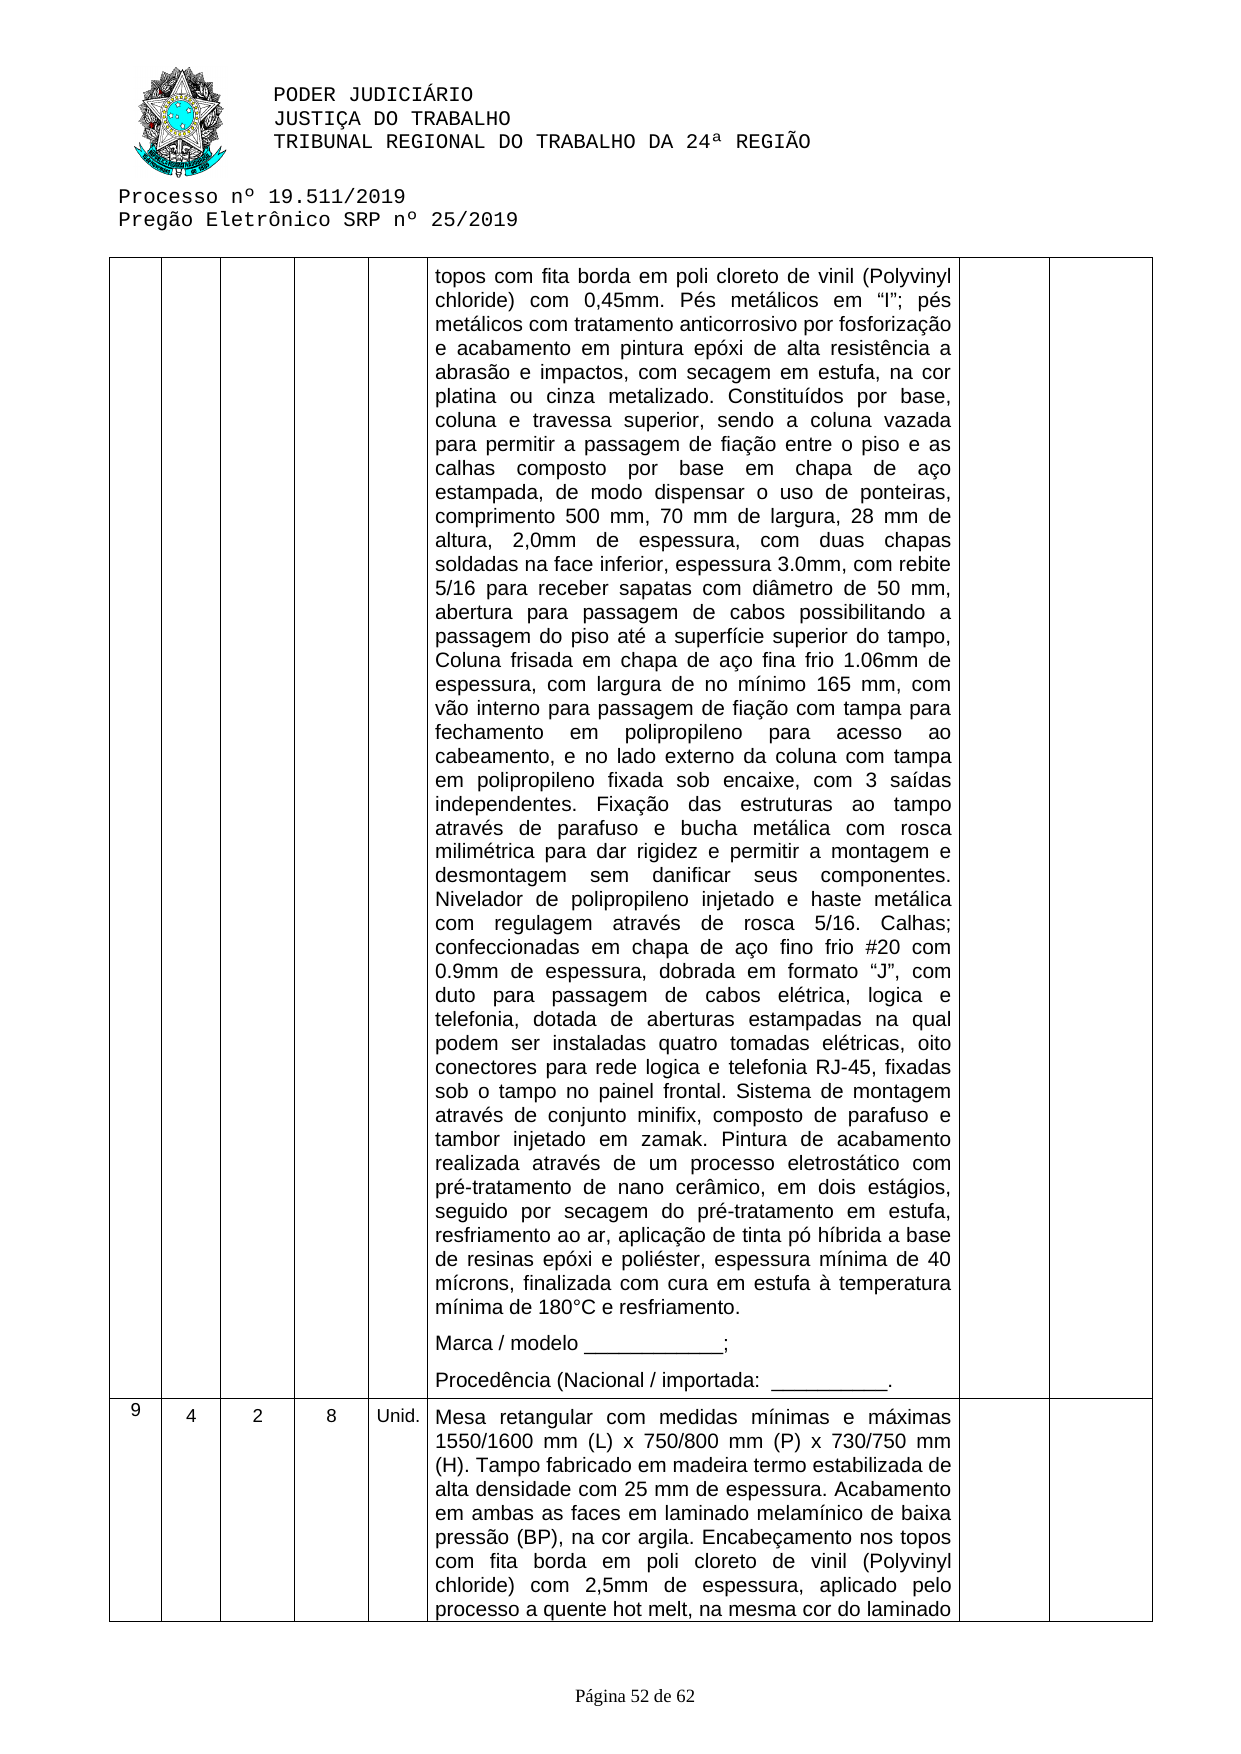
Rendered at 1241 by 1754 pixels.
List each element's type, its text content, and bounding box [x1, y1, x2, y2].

table_cell Unid. [369, 1399, 427, 1621]
table_cell [162, 258, 220, 1398]
table_cell [1050, 258, 1152, 1398]
table_cell [1050, 1399, 1152, 1621]
table_cell [110, 258, 161, 1398]
table_cell [960, 258, 1049, 1398]
table_cell Mesa retangular com medidas mínimas e máximas 1550/1600 mm (L) x 750/800 mm (P) x 730/750 mm (H). Tampo fabricado em madeira termo estabilizada de alta densidade com 25 mm de espessura. Acabamento em ambas as faces em laminado melamínico de baixa pressão (BP), na cor argila. Encabeçamento nos topos com fita borda em poli cloreto de vinil (Polyvinyl chloride) com 2,5mm de espessura, aplicado pelo processo a quente hot melt, na mesma cor do laminado [428, 1399, 959, 1621]
table_cell [369, 258, 427, 1398]
table_cell [221, 258, 294, 1398]
picture [133, 66, 228, 178]
table_cell [295, 258, 368, 1398]
table_cell 9 [110, 1399, 161, 1621]
table_cell [960, 1399, 1049, 1621]
table_cell 8 [295, 1399, 368, 1621]
table_cell 4 [162, 1399, 220, 1621]
table_cell topos com fita borda em poli cloreto de vinil (Polyvinyl chloride) com 0,45mm. Pés metálicos em “I”; pés metálicos com tratamento anticorrosivo por fosforização e acabamento em pintura epóxi de alta resistência a abrasão e impactos, com secagem em estufa, na cor platina ou cinza metalizado. Constituídos por base, coluna e travessa superior, sendo a coluna vazada para permitir a passagem de fiação entre o piso e as calhas composto por base em chapa de aço estampada, de modo dispensar o uso de ponteiras, comprimento 500 mm, 70 mm de largura, 28 mm de altura, 2,0mm de espessura, com duas chapas soldadas na face inferior, espessura 3.0mm, com rebite 5/16 para receber sapatas com diâmetro de 50 mm, abertura para passagem de cabos possibilitando a passagem do piso até a superfície superior do tampo, Coluna frisada em chapa de aço fina frio 1.06mm de espessura, com largura de no mínimo 165 mm, com vão interno para passagem de fiação com tampa para fechamento em polipropileno para acesso ao cabeamento, e no lado externo da coluna com tampa em polipropileno fixada sob encaixe, com 3 saídas independentes. Fixação das estruturas ao tampo através de parafuso e bucha metálica com rosca milimétrica para dar rigidez e permitir a montagem e desmontagem sem danificar seus componentes. Nivelador de polipropileno injetado e haste metálica com regulagem através de rosca 5/16. Calhas; confeccionadas em chapa de aço fino frio #20 com 0.9mm de espessura, dobrada em formato “J”, com duto para passagem de cabos elétrica, logica e telefonia, dotada de aberturas estampadas na qual podem ser instaladas quatro tomadas elétricas, oito conectores para rede logica e telefonia RJ-45, fixadas sob o tampo no painel frontal. Sistema de montagem através de conjunto minifix, composto de parafuso e tambor injetado em zamak. Pintura de acabamento realizada através de um processo eletrostático com pré-tratamento de nano cerâmico, em dois estágios, seguido por secagem do pré-tratamento em estufa, resfriamento ao ar, aplicação de tinta pó híbrida a base de resinas epóxi e poliéster, espessura mínima de 40 mícrons, finalizada com cura em estufa à temperatura mínima de 180°C e resfriamento. Marca / modelo ____________; Procedência (Nacional / importada: __________. [428, 258, 959, 1398]
table_cell 2 [221, 1399, 294, 1621]
